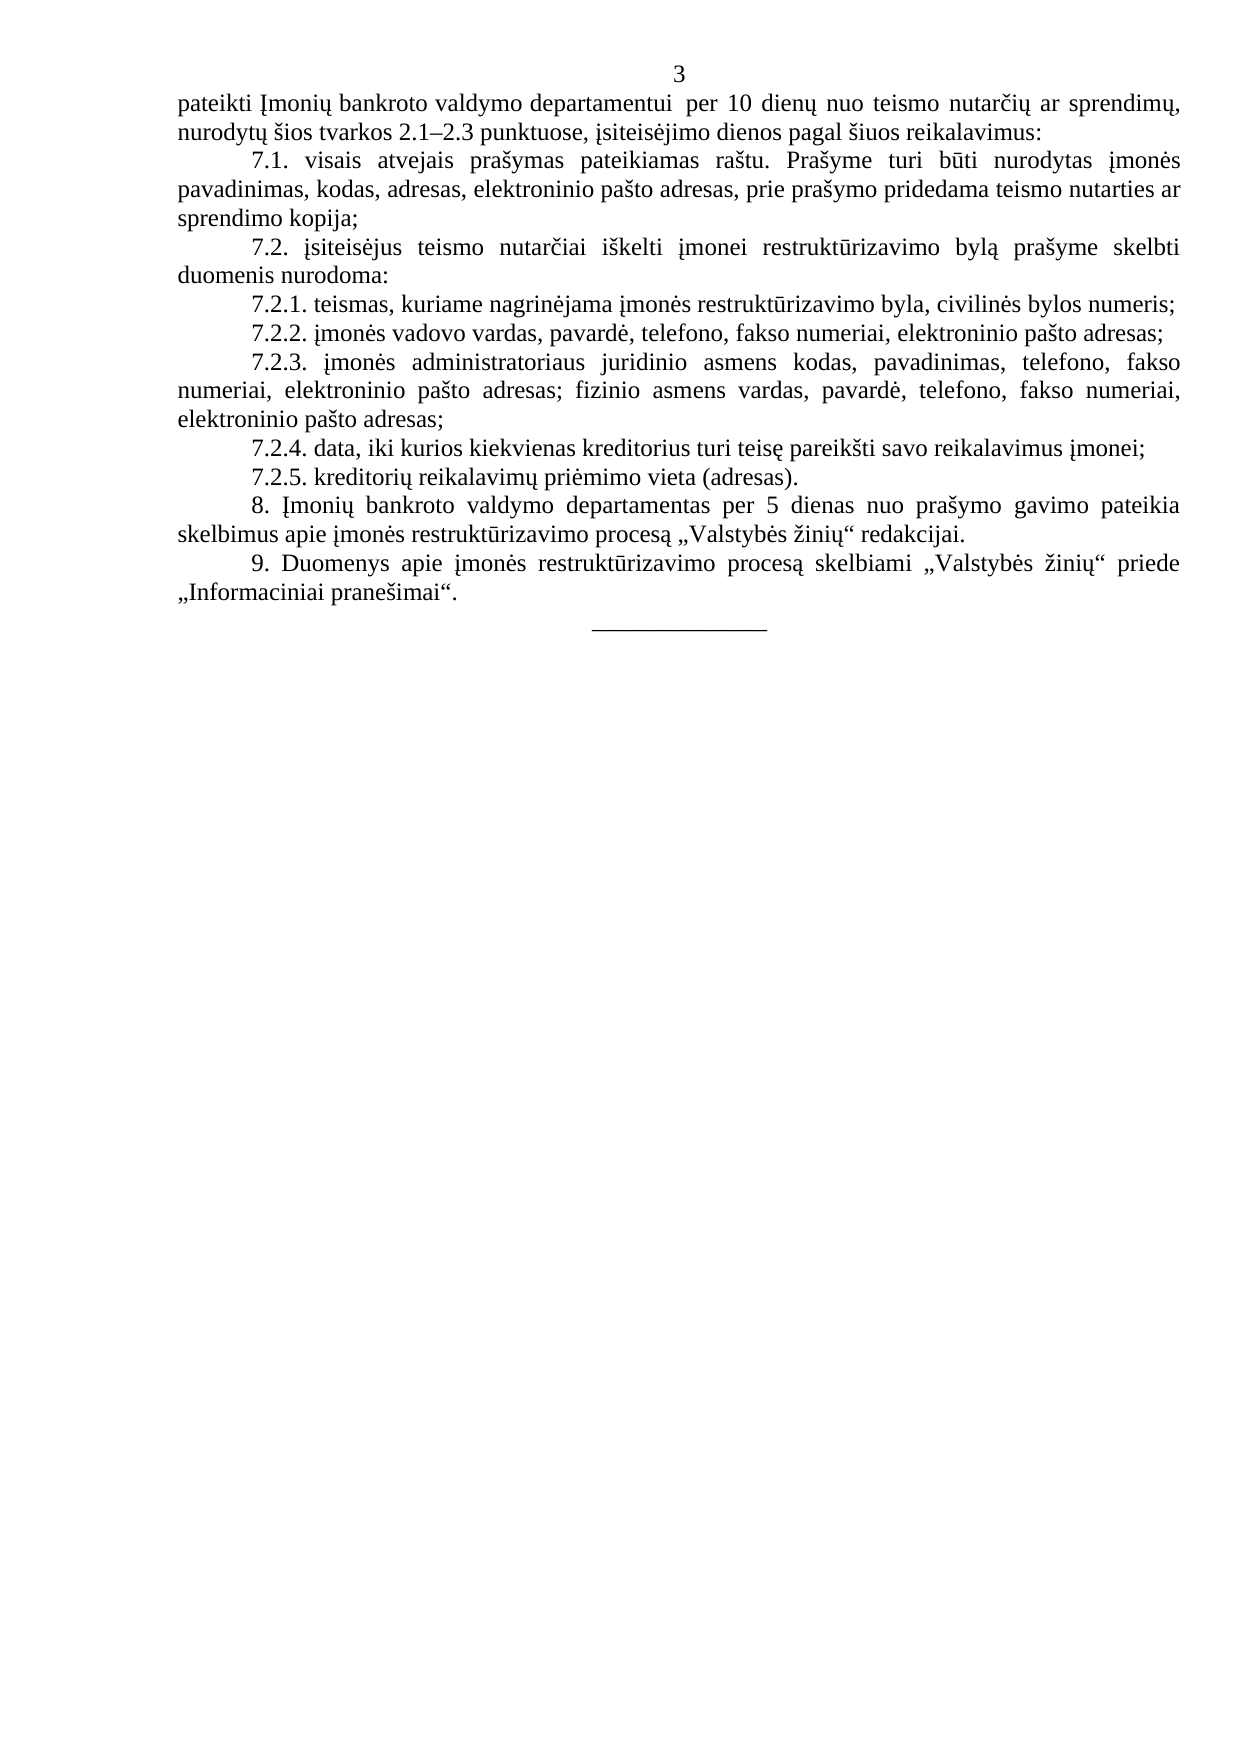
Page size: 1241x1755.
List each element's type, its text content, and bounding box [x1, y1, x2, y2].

text 9. Duomenys apie įmonės restruktūrizavimo procesą skelbiami „Valstybės žinių“ priede „Informaciniai pranešimai“. [177, 548, 1181, 605]
text 7.2.1. teismas, kuriame nagrinėjama įmonės restruktūrizavimo byla, civilinės bylos numeris; [177, 289, 1181, 318]
text 7.2.5. kreditorių reikalavimų priėmimo vieta (adresas). [177, 462, 1181, 490]
text 7.2.3. įmonės administratoriaus juridinio asmens kodas, pavadinimas, telefono, fakso numeriai, elektroninio pašto adresas; fizinio asmens vardas, pavardė, telefono, fakso numeriai, elektroninio pašto adresas; [177, 347, 1181, 433]
text 7.2.4. data, iki kurios kiekvienas kreditorius turi teisę pareikšti savo reikalavimus įmonei; [177, 433, 1181, 462]
text 8. Įmonių bankroto valdymo departamentas per 5 dienas nuo prašymo gavimo pateikia skelbimus apie įmonės restruktūrizavimo procesą „Valstybės žinių“ redakcijai. [177, 490, 1181, 548]
text ______________ [177, 605, 1181, 634]
text 7.2. įsiteisėjus teismo nutarčiai iškelti įmonei restruktūrizavimo bylą prašyme skelbti duomenis nurodoma: [177, 232, 1181, 289]
text pateikti Įmonių bankroto valdymo departamentui per 10 dienų nuo teismo nutarčių ar sprendimų, nurodytų šios tvarkos 2.1–2.3 punktuose, įsiteisėjimo dienos pagal šiuos reikalavimus: [177, 88, 1181, 145]
text 7.2.2. įmonės vadovo vardas, pavardė, telefono, fakso numeriai, elektroninio pašto adresas; [177, 318, 1181, 347]
text 7.1. visais atvejais prašymas pateikiamas raštu. Prašyme turi būti nurodytas įmonės pavadinimas, kodas, adresas, elektroninio pašto adresas, prie prašymo pridedama teismo nutarties ar sprendimo kopija; [177, 145, 1181, 232]
